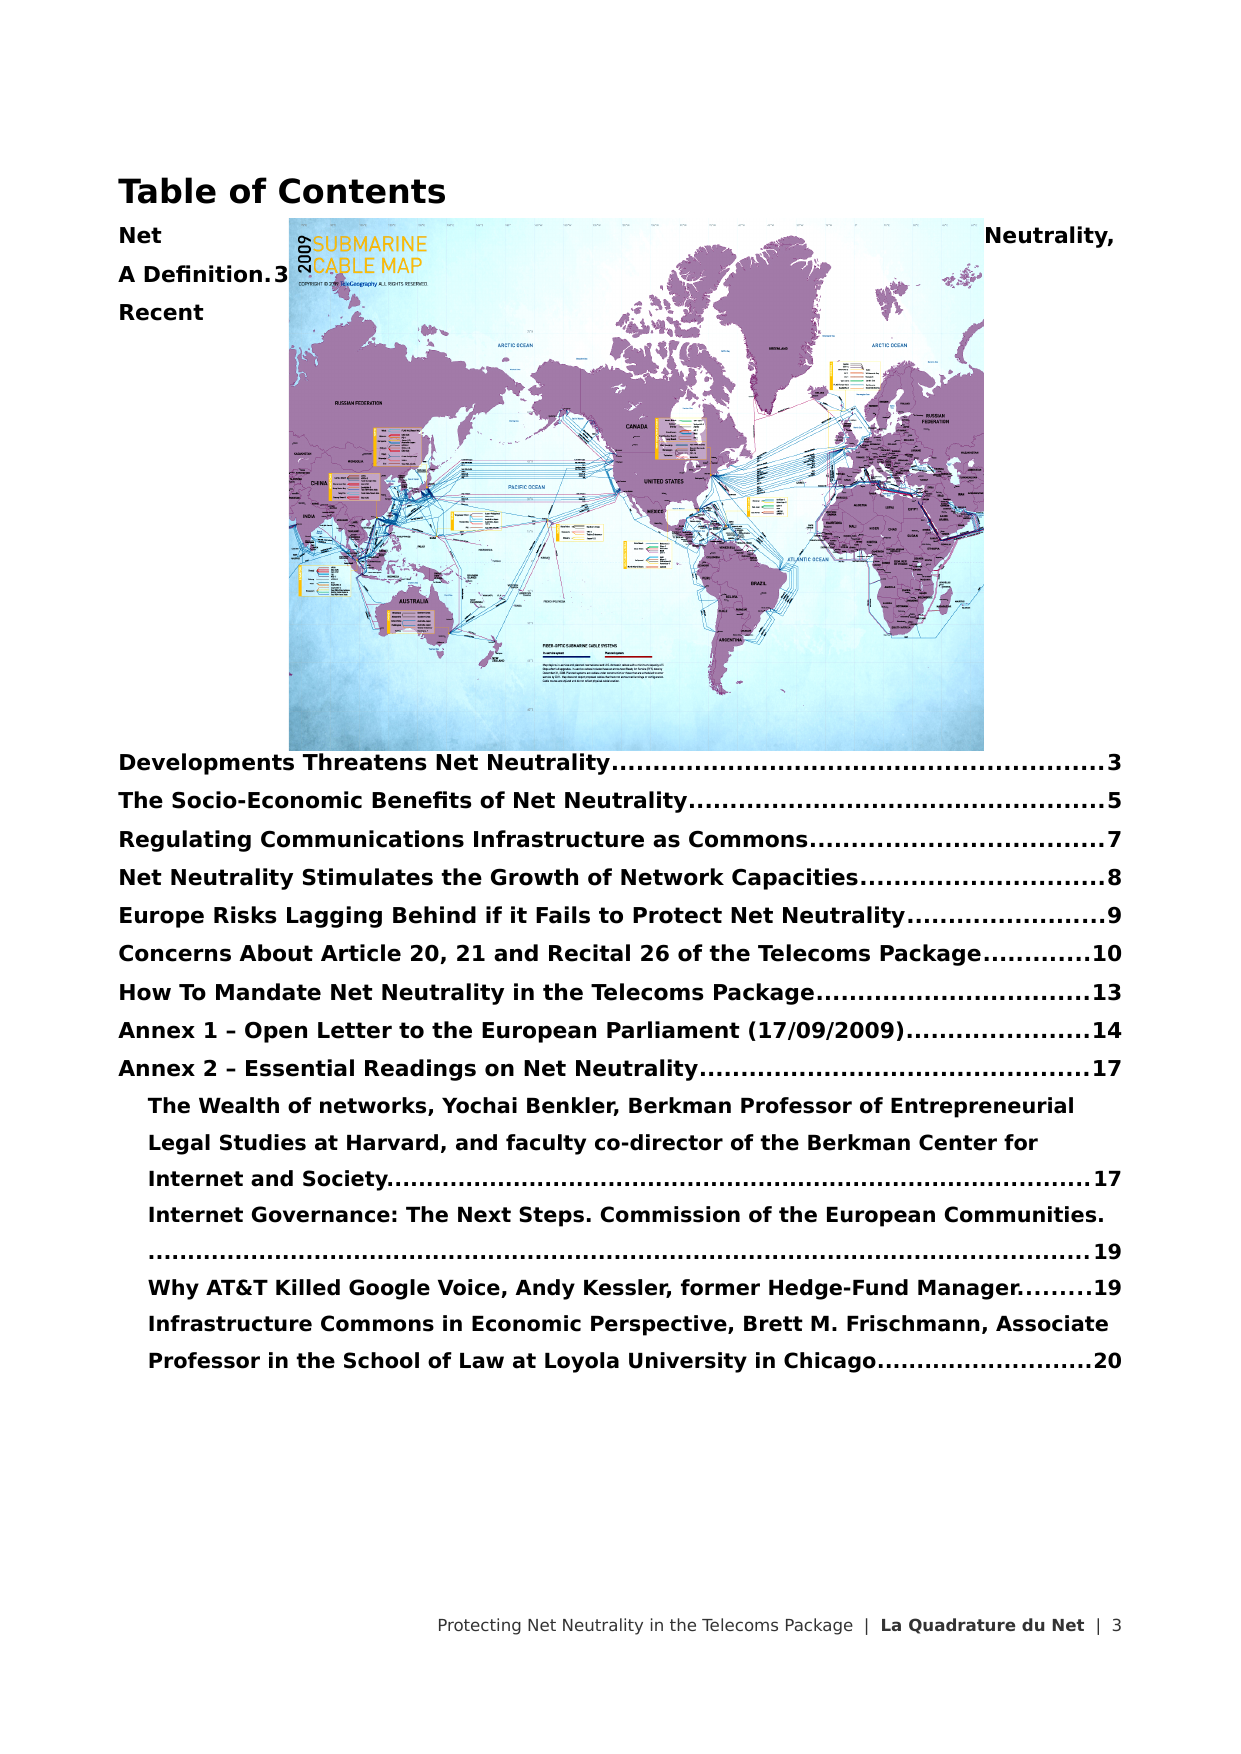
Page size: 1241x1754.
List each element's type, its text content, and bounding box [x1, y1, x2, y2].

text The Socio-Economic Benefits of Net Neutrality 5 [118, 788, 1122, 814]
text Net Neutrality Stimulates the Growth of Network Capacities 8 [118, 865, 1122, 891]
text Europe Risks Lagging Behind if it Fails to Protect Net Neutrality 9 [118, 903, 1122, 929]
text Concerns About Article 20, 21 and Recital 26 of the Telecoms Package 10 [118, 941, 1122, 967]
text How To Mandate Net Neutrality in the Telecoms Package 13 [118, 980, 1122, 1005]
subtitle Table of Contents [118, 172, 1122, 211]
text Why AT&T Killed Google Voice, Andy Kessler, former Hedge-Fund Manager. 19 [148, 1276, 1122, 1300]
text Internet Governance: The Next Steps. Commission of the European Communities. 19 [148, 1203, 1122, 1264]
text Infrastructure Commons in Economic Perspective, Brett M. Frischmann, Associate Professor in the School of Law at Loyola University in Chicago 20 [148, 1312, 1122, 1373]
text Net Neutrality, A Definition 3 [984, 223, 1122, 287]
text Regulating Communications Infrastructure as Commons 7 [118, 827, 1122, 852]
text Net Neutrality, A Definition 3 [118, 223, 288, 287]
text The Wealth of networks, Yochai Benkler, Berkman Professor of Entrepreneurial Legal Studies at Harvard, and faculty co-director of the Berkman Center for Internet and Society. 17 [148, 1094, 1122, 1191]
text Annex 1 – Open Letter to the European Parliament (17/09/2009) 14 [118, 1018, 1122, 1043]
picture [288, 218, 984, 751]
text Recent Developments Threatens Net Neutrality 3 [118, 300, 1122, 776]
text Annex 2 – Essential Readings on Net Neutrality 17 [118, 1056, 1122, 1082]
